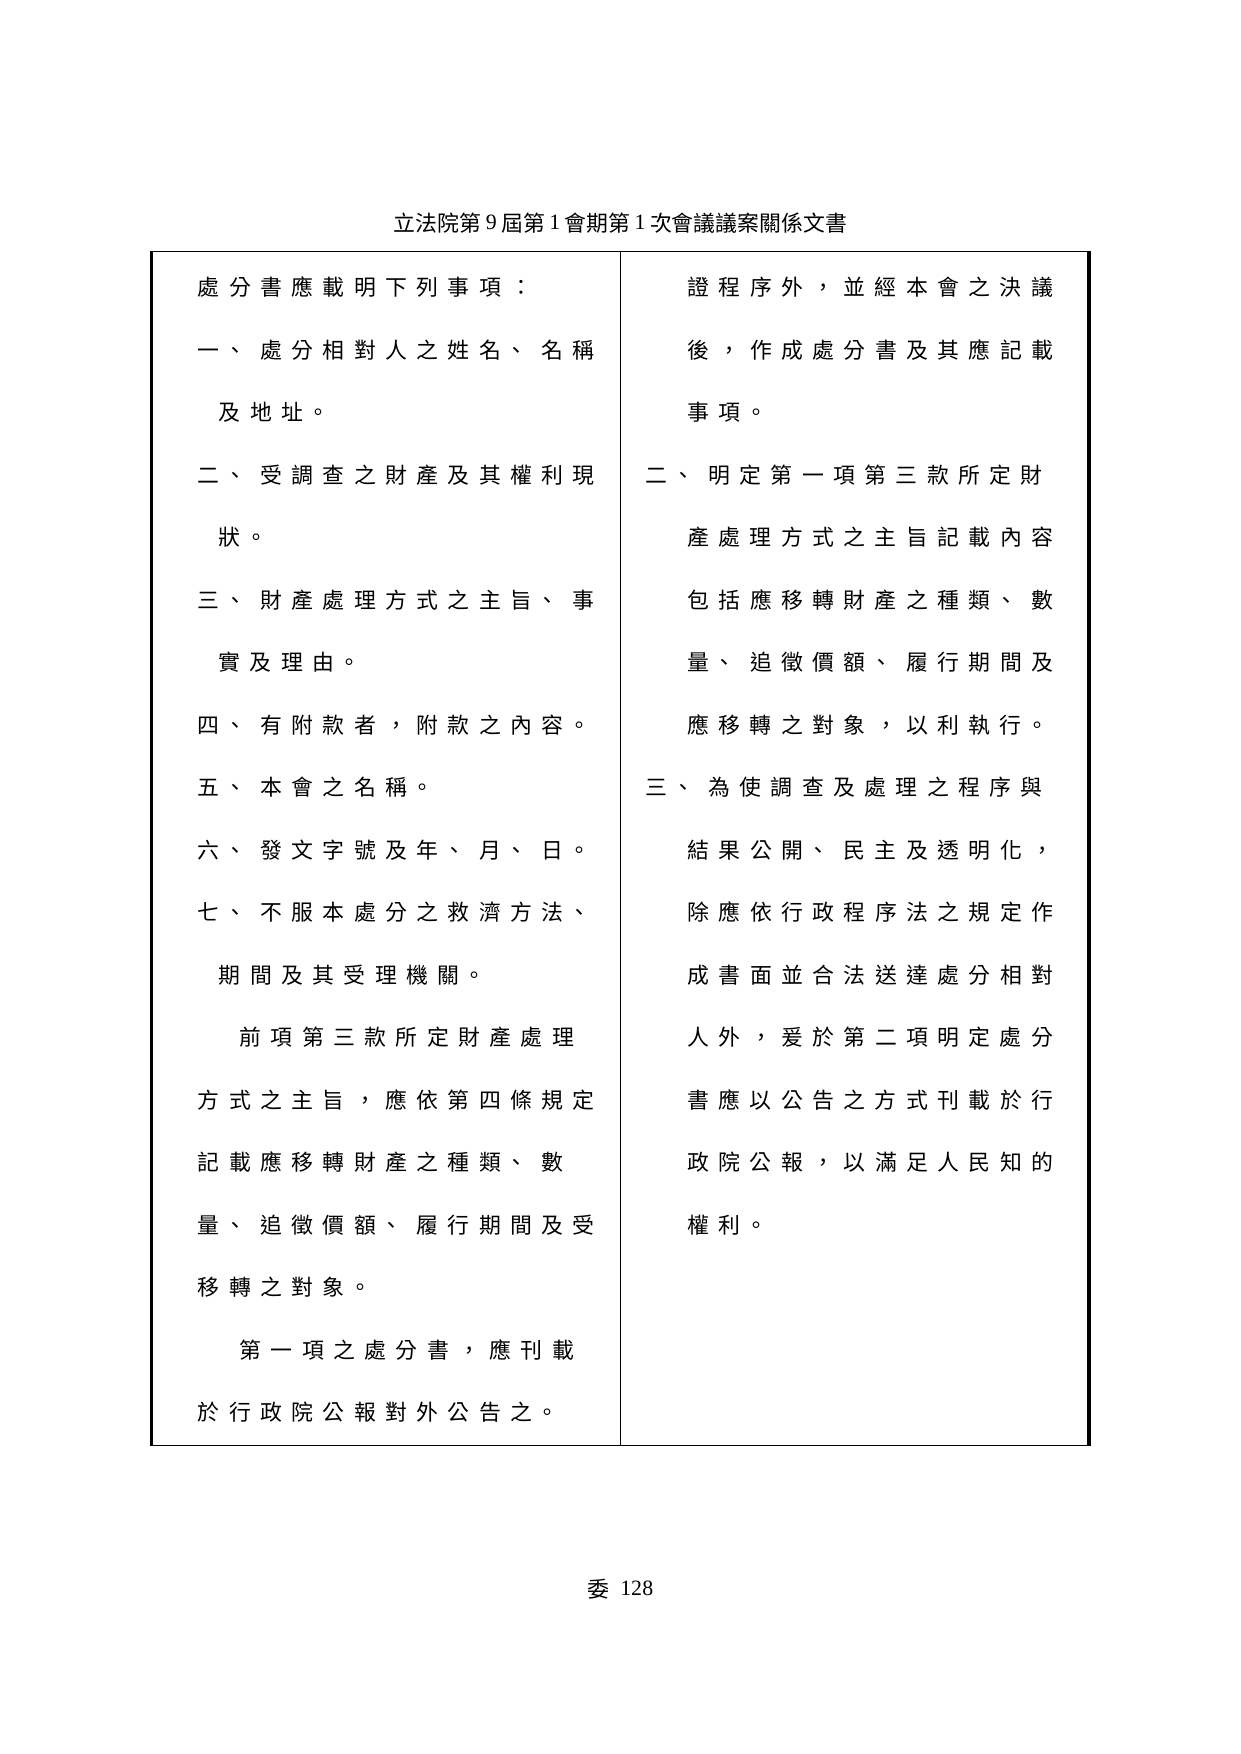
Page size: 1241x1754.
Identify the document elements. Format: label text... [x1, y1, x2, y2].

table_cell 證程序外，並經本會之決議後，作成處分書及其應記載事項。 二、明定第一項第三款所定財產處理方式之主旨記載內容包括應移轉財產之種類、數量、追徵價額、履行期間及應移轉之對象，以利執行。 三、為使調查及處理之程序與結果公開、民主及透明化，除應依行政程序法之規定作成書面並合法送達處分相對人外，爰於第二項明定處分書應以公告之方式刊載於行政院公報，以滿足人民知的權利。 [621, 252, 1087, 1445]
table_cell 處分書應載明下列事項： 一、處分相對人之姓名、名稱及地址。 二、受調查之財產及其權利現狀。 三、財產處理方式之主旨、事實及理由。 四、有附款者，附款之內容。 五、本會之名稱。 六、發文字號及年、月、日。 七、不服本處分之救濟方法、期間及其受理機關。 前項第三款所定財產處理方式之主旨，應依第四條規定記載應移轉財產之種類、數量、追徵價額、履行期間及受移轉之對象。 第一項之處分書，應刊載於行政院公報對外公告之。 [153, 252, 620, 1445]
